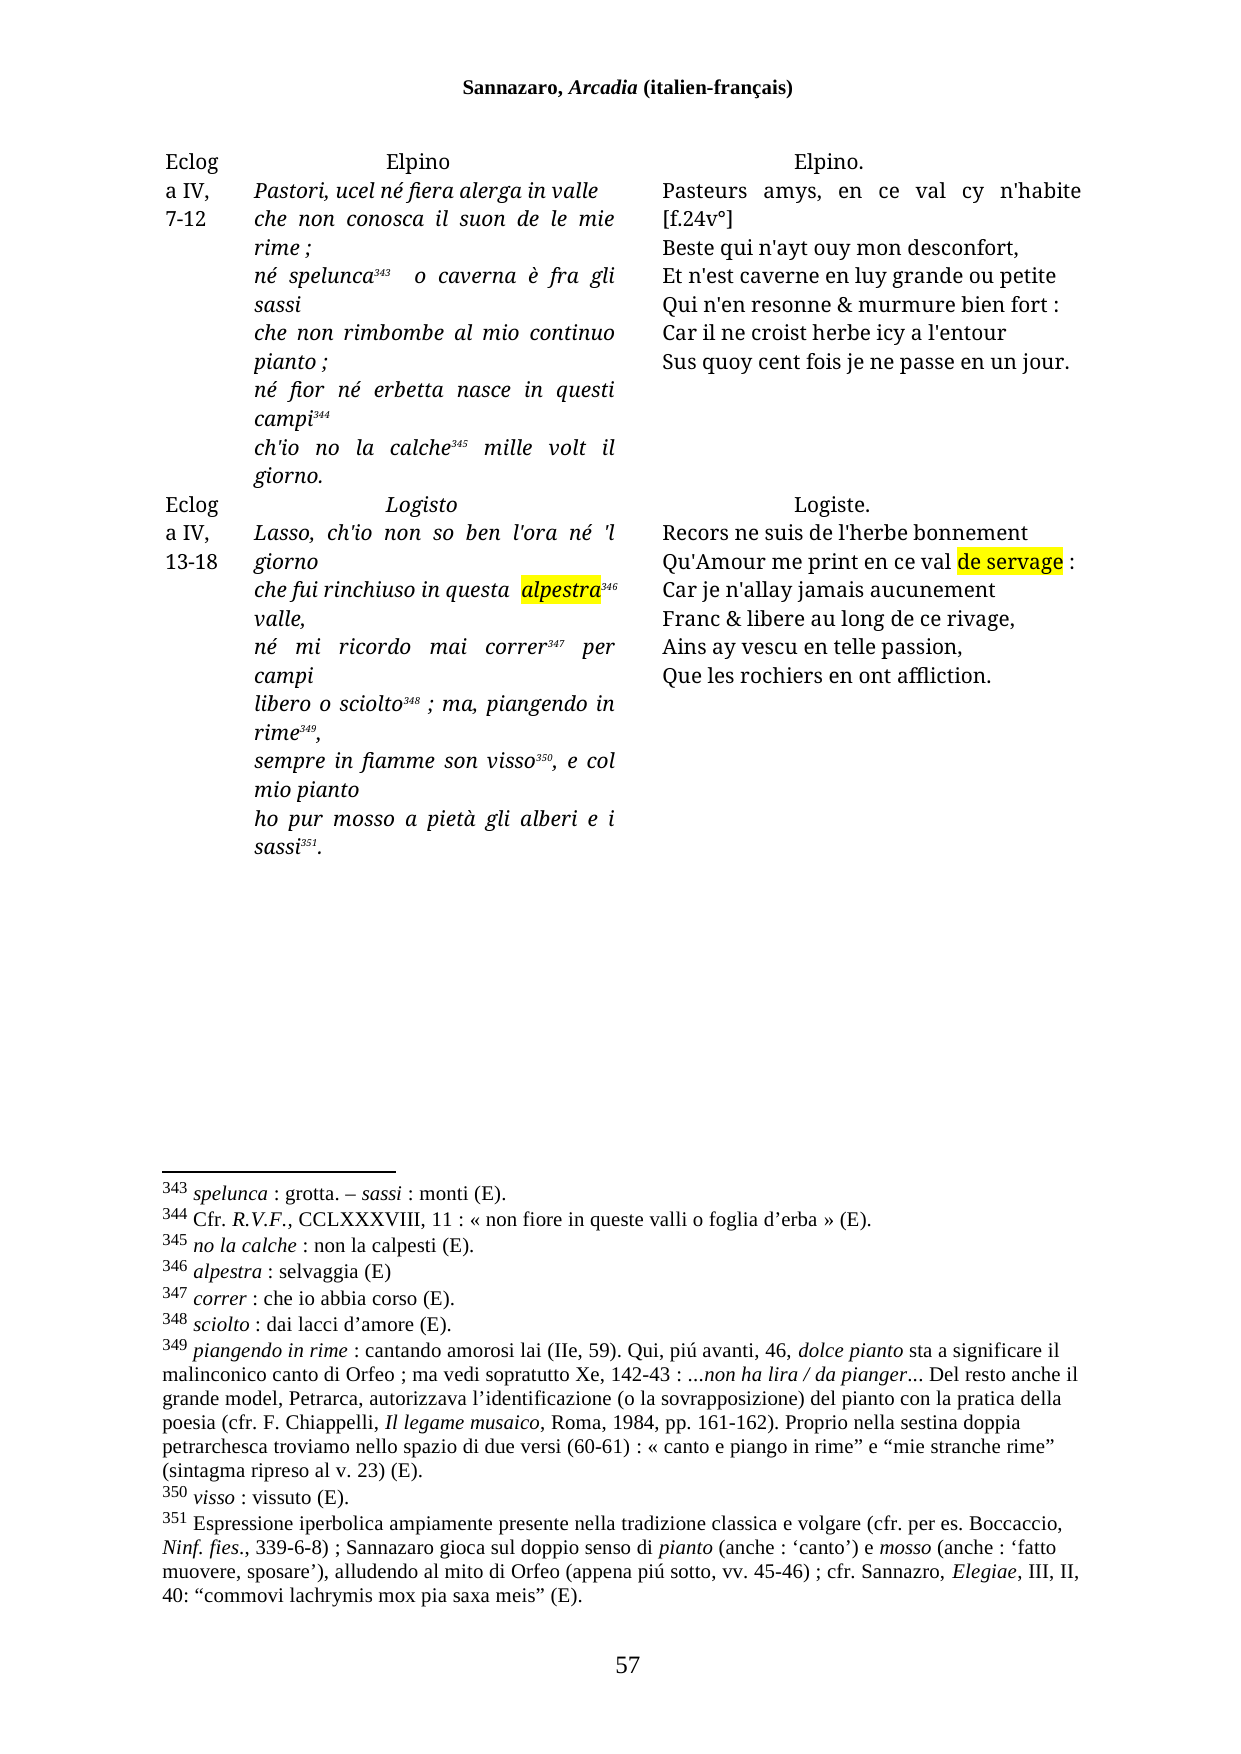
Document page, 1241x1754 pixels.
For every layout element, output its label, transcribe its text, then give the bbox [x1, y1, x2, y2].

table_cell Ecloga IV, 13-18 [158, 490, 232, 861]
table_cell Logiste. Recors ne suis de l'herbe bonnement Qu'Amour me print en ce val de servage : Car je n'allay jamais aucunement Franc & libere au long de ce rivage, Ains ay vescu en telle passion, Que les rochiers en ont affliction. [640, 490, 1104, 861]
table_cell Elpino Pastori, ucel né fiera alerga in valle che non conosca il suon de le mie rime ; né spelunca o caverna è fra gli sassi che non rimbombe al mio continuo pianto ; né fior né erbetta nasce in questi campi ch'io no la calche mille volt il giorno. [232, 147, 640, 489]
table_cell Logisto Lasso, ch'io non so ben l'ora né 'l giorno che fui rinchiuso in questa alpestra valle, né mi ricordo mai correr per campi libero o sciolto ; ma, piangendo in rime, sempre in fiamme son visso, e col mio pianto ho pur mosso a pietà gli alberi e i sassi. [232, 490, 640, 861]
table_cell Elpino. Pasteurs amys, en ce val cy n'habite [f.24v°] Beste qui n'ayt ouy mon desconfort, Et n'est caverne en luy grande ou petite Qui n'en resonne & murmure bien fort : Car il ne croist herbe icy a l'entour Sus quoy cent fois je ne passe en un jour. [640, 147, 1104, 489]
table_cell Ecloga IV, 7-12 [158, 147, 232, 489]
